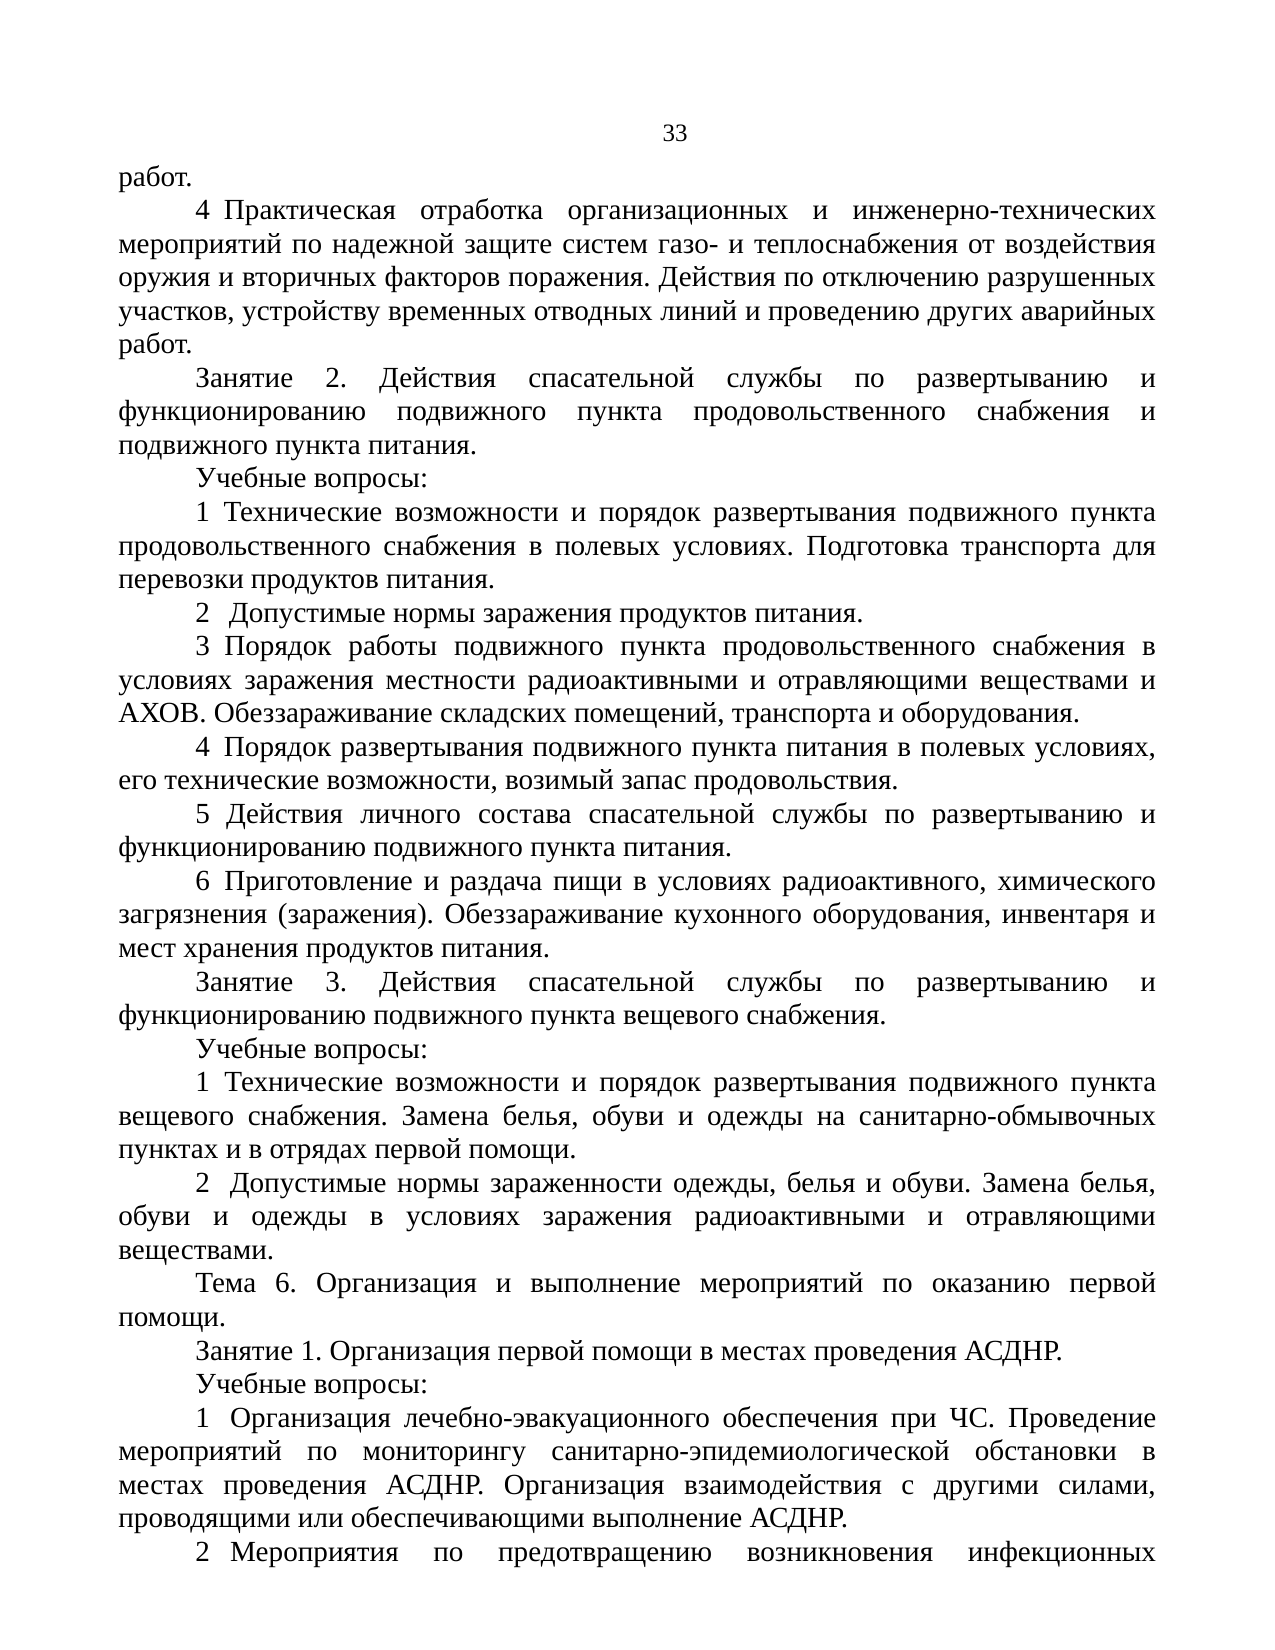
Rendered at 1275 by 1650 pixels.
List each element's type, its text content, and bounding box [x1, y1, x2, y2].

list Допустимые нормы заражения продуктов питания. [118, 595, 1157, 628]
list Действия личного состава спасательной службы по развертыванию и функционированию подвижного пункта питания. [118, 796, 1157, 863]
list Мероприятия по предотвращению возникновения инфекционных [118, 1534, 1157, 1567]
list Практическая отработка организационных и инженерно-технических мероприятий по надежной защите систем газо- и теплоснабжения от воздействия оружия и вторичных факторов поражения. Действия по отключению разрушенных участков, устройству временных отводных линий и проведению других аварийных работ. [118, 192, 1157, 360]
list Приготовление и раздача пищи в условиях радиоактивного, химического загрязнения (заражения). Обеззараживание кухонного оборудования, инвентаря и мест хранения продуктов питания. [118, 863, 1157, 964]
text Занятие 1. Организация первой помощи в местах проведения АСДНР. [118, 1333, 1157, 1366]
text Занятие 3. Действия спасательной службы по развертыванию и функционированию подвижного пункта вещевого снабжения. [118, 964, 1157, 1031]
list работ. [118, 159, 1157, 192]
text Тема 6. Организация и выполнение мероприятий по оказанию первой помощи. [118, 1266, 1157, 1333]
text Учебные вопросы: [118, 1366, 1157, 1400]
list Организация лечебно-эвакуационного обеспечения при ЧС. Проведение мероприятий по мониторингу санитарно-эпидемиологической обстановки в местах проведения АСДНР. Организация взаимодействия с другими силами, проводящими или обеспечивающими выполнение АСДНР. [118, 1400, 1157, 1534]
text Занятие 2. Действия спасательной службы по развертыванию и функционированию подвижного пункта продовольственного снабжения и подвижного пункта питания. [118, 360, 1157, 461]
text Учебные вопросы: [118, 1031, 1157, 1064]
list Порядок развертывания подвижного пункта питания в полевых условиях, его технические возможности, возимый запас продовольствия. [118, 729, 1157, 796]
list Технические возможности и порядок развертывания подвижного пункта вещевого снабжения. Замена белья, обуви и одежды на санитарно-обмывочных пунктах и в отрядах первой помощи. [118, 1064, 1157, 1165]
list Технические возможности и порядок развертывания подвижного пункта продовольственного снабжения в полевых условиях. Подготовка транспорта для перевозки продуктов питания. [118, 494, 1157, 595]
text Учебные вопросы: [118, 461, 1157, 494]
list Порядок работы подвижного пункта продовольственного снабжения в условиях заражения местности радиоактивными и отравляющими веществами и АХОВ. Обеззараживание складских помещений, транспорта и оборудования. [118, 628, 1157, 729]
list Допустимые нормы зараженности одежды, белья и обуви. Замена белья, обуви и одежды в условиях заражения радиоактивными и отравляющими веществами. [118, 1165, 1157, 1266]
